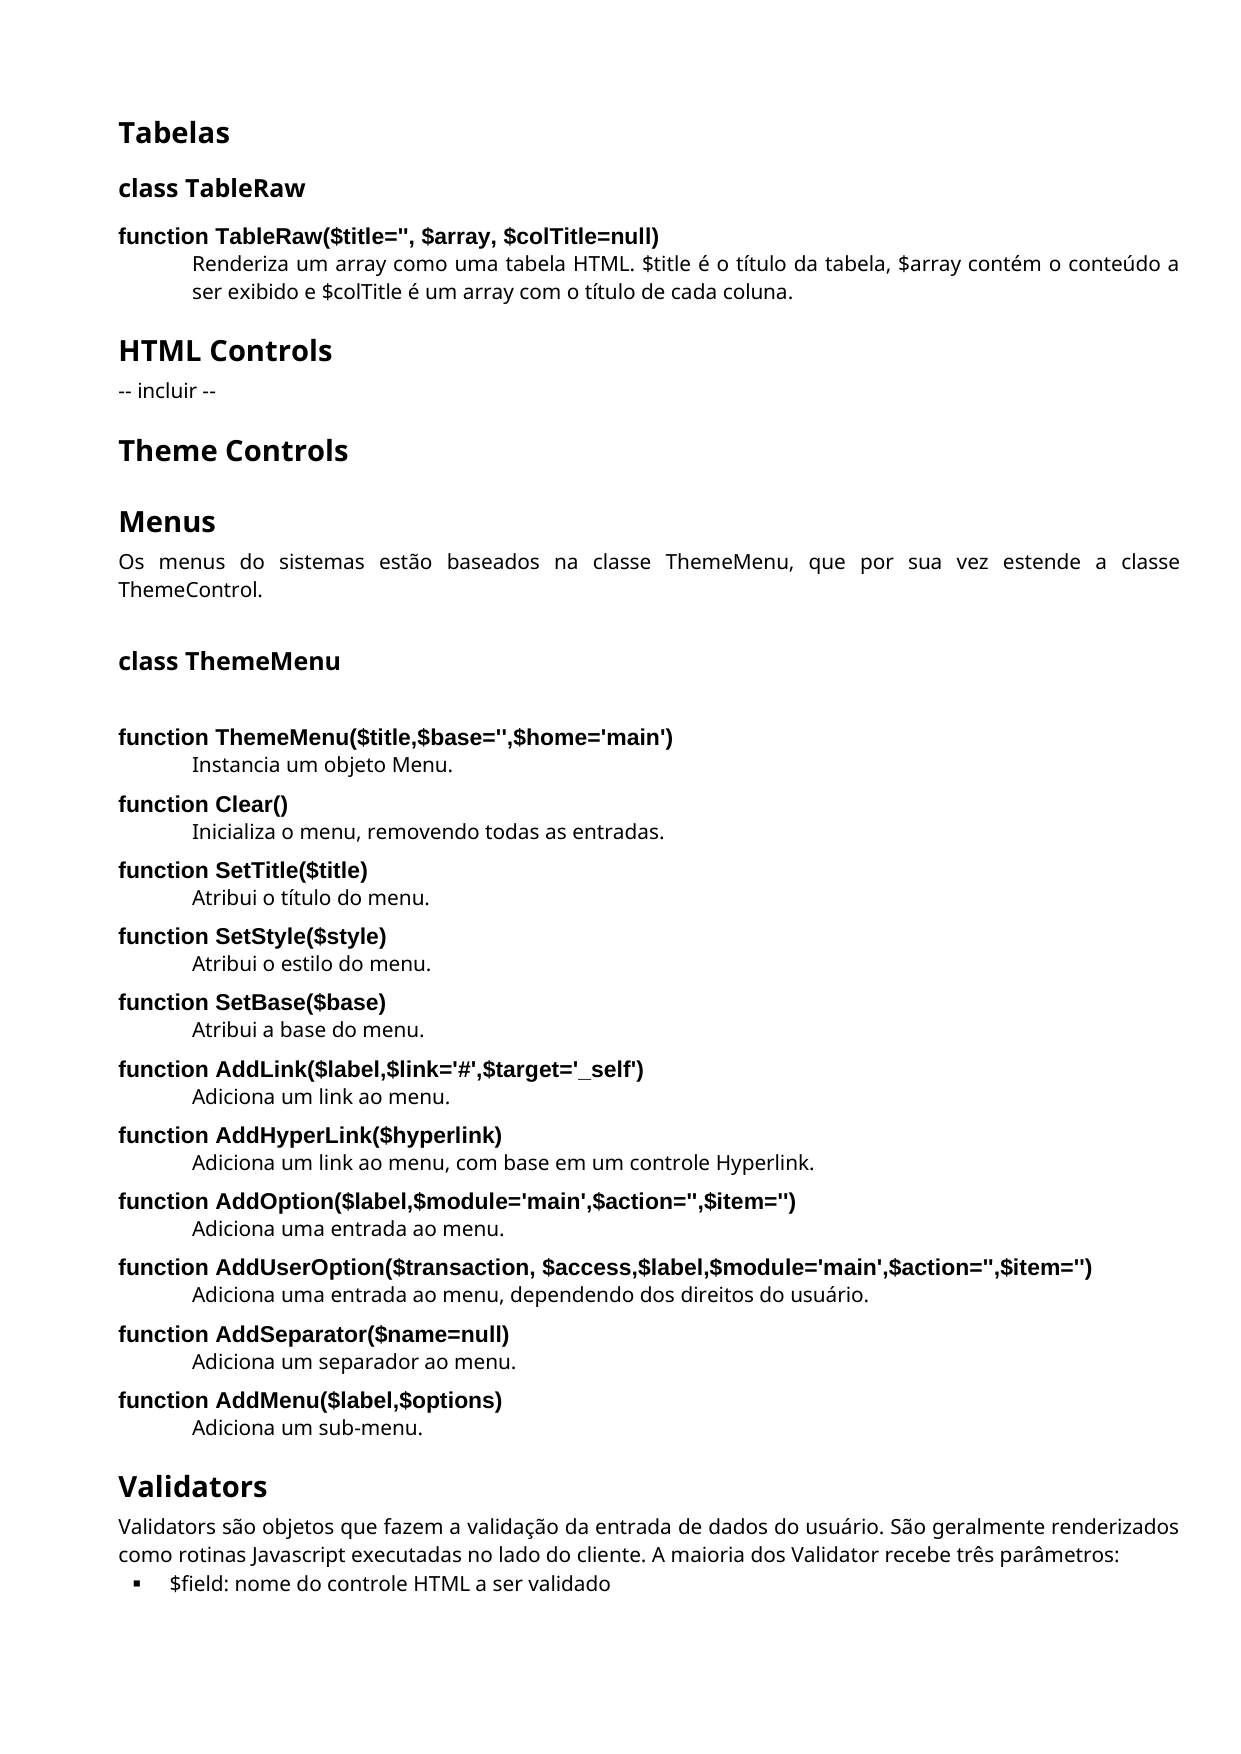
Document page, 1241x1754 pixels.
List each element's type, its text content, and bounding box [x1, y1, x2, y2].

subtitle function Clear() [118, 791, 1181, 817]
text Instancia um objeto Menu. [192, 751, 1181, 779]
text Adiciona uma entrada ao menu. [192, 1214, 1181, 1242]
subtitle HTML Controls [118, 331, 1181, 370]
text Adiciona um link ao menu. [192, 1082, 1181, 1110]
subtitle class TableRaw [118, 171, 1181, 205]
subtitle Tabelas [118, 112, 1181, 152]
text -- incluir -- [118, 377, 1181, 405]
text Atribui o estilo do menu. [192, 949, 1181, 977]
subtitle function TableRaw($title='', $array, $colTitle=null) [118, 223, 1181, 249]
text Validators são objetos que fazem a validação da entrada de dados do usuário. São geralmente renderizados como rotinas Javascript executadas no lado do cliente. A maioria dos Validator recebe três parâmetros: [118, 1512, 1181, 1569]
subtitle function SetStyle($style) [118, 924, 1181, 949]
subtitle class ThemeMenu [118, 644, 1181, 678]
list $field: nome do controle HTML a ser validado [132, 1569, 1181, 1597]
text Os menus do sistemas estão baseados na classe ThemeMenu, que por sua vez estende a classe ThemeControl. [118, 547, 1181, 603]
text Renderiza um array como uma tabela HTML. $title é o título da tabela, $array contém o conteúdo a ser exibido e $colTitle é um array com o título de cada coluna. [192, 249, 1181, 306]
text Atribui o título do menu. [192, 883, 1181, 911]
subtitle Validators [118, 1466, 1181, 1506]
text Atribui a base do menu. [192, 1016, 1181, 1044]
subtitle function ThemeMenu($title,$base='',$home='main') [118, 725, 1181, 751]
subtitle function AddHyperLink($hyperlink) [118, 1122, 1181, 1148]
subtitle function AddUserOption($transaction, $access,$label,$module='main',$action='',$item='') [118, 1255, 1181, 1281]
subtitle function AddMenu($label,$options) [118, 1387, 1181, 1413]
subtitle Menus [118, 501, 1181, 541]
text Adiciona um sub-menu. [192, 1413, 1181, 1441]
subtitle function SetBase($base) [118, 990, 1181, 1016]
subtitle Theme Controls [118, 430, 1181, 469]
subtitle function AddSeparator($name=null) [118, 1321, 1181, 1347]
subtitle function AddLink($label,$link='#',$target='_self') [118, 1056, 1181, 1082]
text Adiciona um separador ao menu. [192, 1347, 1181, 1375]
text Adiciona um link ao menu, com base em um controle Hyperlink. [192, 1148, 1181, 1176]
subtitle function SetTitle($title) [118, 857, 1181, 883]
subtitle function AddOption($label,$module='main',$action='',$item='') [118, 1189, 1181, 1214]
text Adiciona uma entrada ao menu, dependendo dos direitos do usuário. [192, 1281, 1181, 1309]
text Inicializa o menu, removendo todas as entradas. [192, 817, 1181, 845]
